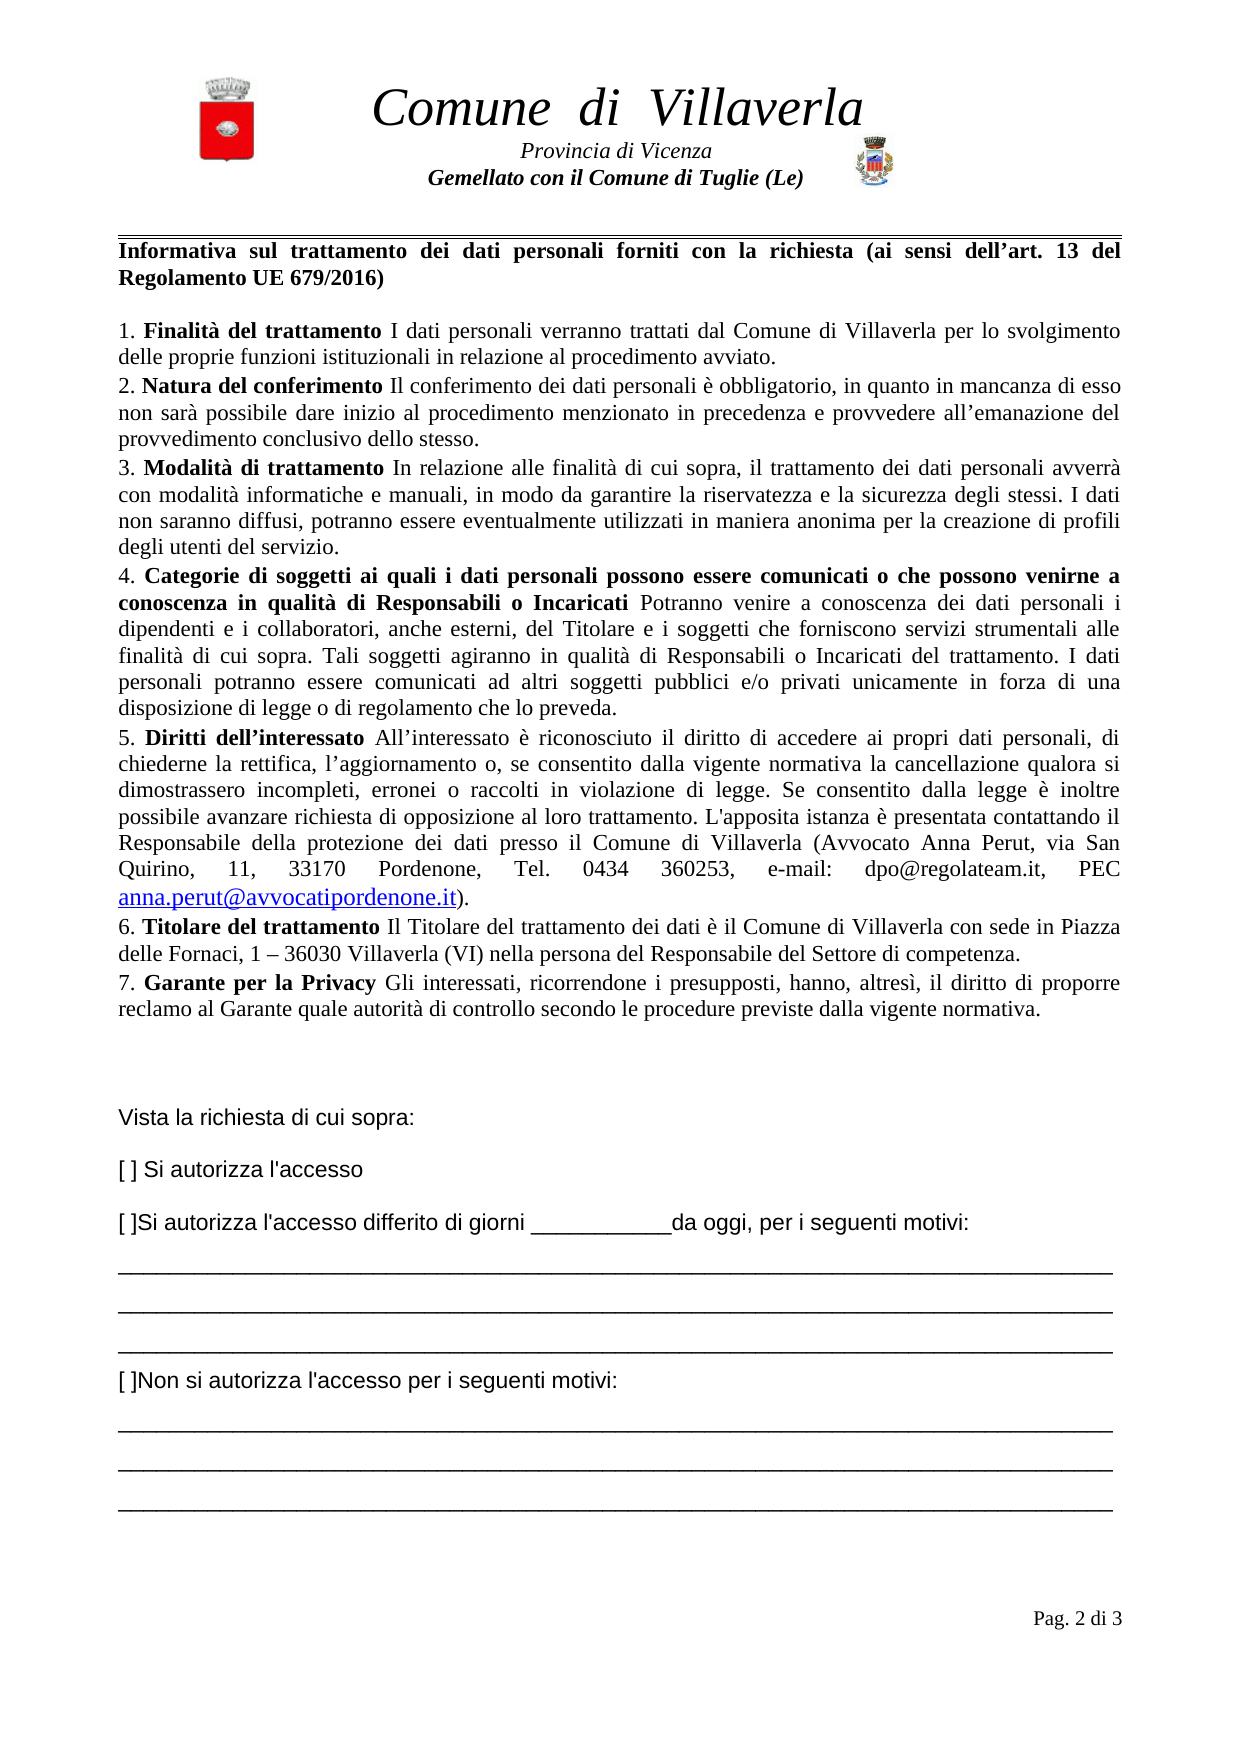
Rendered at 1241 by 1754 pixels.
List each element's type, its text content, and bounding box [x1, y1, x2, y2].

text __________________________________________________________________________________________________________________________________________________________________________________________________________________________________________ [118, 1249, 1122, 1354]
text 2. Natura del conferimento Il conferimento dei dati personali è obbligatorio, in quanto in mancanza di esso non sarà possibile dare inizio al procedimento menzionato in precedenza e provvedere all’emanazione del provvedimento conclusivo dello stesso. [118, 372, 1122, 451]
text [ ]Non si autorizza l'accesso per i seguenti motivi: [118, 1367, 1122, 1393]
picture [853, 133, 895, 188]
text __________________________________________________________________________________________________________________________________________________________________________________________________________________________________________ [118, 1407, 1122, 1512]
text 3. Modalità di trattamento In relazione alle finalità di cui sopra, il trattamento dei dati personali avverrà con modalità informatiche e manuali, in modo da garantire la riservatezza e la sicurezza degli stessi. I dati non saranno diffusi, potranno essere eventualmente utilizzati in maniera anonima per la creazione di profili degli utenti del servizio. [118, 454, 1122, 560]
text 4. Categorie di soggetti ai quali i dati personali possono essere comunicati o che possono venirne a conoscenza in qualità di Responsabili o Incaricati Potranno venire a conoscenza dei dati personali i dipendenti e i collaboratori, anche esterni, del Titolare e i soggetti che forniscono servizi strumentali alle finalità di cui sopra. Tali soggetti agiranno in qualità di Responsabili o Incaricati del trattamento. I dati personali potranno essere comunicati ad altri soggetti pubblici e/o privati unicamente in forza di una disposizione di legge o di regolamento che lo preveda. [118, 563, 1122, 721]
text [ ] Si autorizza l'accesso [118, 1156, 1122, 1183]
picture [197, 77, 259, 165]
text 5. Diritti dell’interessato All’interessato è riconosciuto il diritto di accedere ai propri dati personali, di chiederne la rettifica, l’aggiornamento o, se consentito dalla vigente normativa la cancellazione qualora si dimostrassero incompleti, erronei o raccolti in violazione di legge. Se consentito dalla legge è inoltre possibile avanzare richiesta di opposizione al loro trattamento. L'apposita istanza è presentata contattando il Responsabile della protezione dei dati presso il Comune di Villaverla (Avvocato Anna Perut, via San Quirino, 11, 33170 Pordenone, Tel. 0434 360253, e-mail: dpo@regolateam.it, PEC anna.perut@avvocatipordenone.it). [118, 724, 1122, 911]
text Informativa sul trattamento dei dati personali forniti con la richiesta (ai sensi dell’art. 13 del Regolamento UE 679/2016) [118, 239, 1122, 290]
text 7. Garante per la Privacy Gli interessati, ricorrendone i presupposti, hanno, altresì, il diritto di proporre reclamo al Garante quale autorità di controllo secondo le procedure previste dalla vigente normativa. [118, 969, 1122, 1022]
text [ ]Si autorizza l'accesso differito di giorni ___________da oggi, per i seguenti motivi: [118, 1209, 1122, 1236]
text 6. Titolare del trattamento Il Titolare del trattamento dei dati è il Comune di Villaverla con sede in Piazza delle Fornaci, 1 – 36030 Villaverla (VI) nella persona del Responsabile del Settore di competenza. [118, 913, 1122, 966]
text Vista la richiesta di cui sopra: [118, 1104, 1122, 1130]
text 1. Finalità del trattamento I dati personali verranno trattati dal Comune di Villaverla per lo svolgimento delle proprie funzioni istituzionali in relazione al procedimento avviato. [118, 317, 1122, 369]
